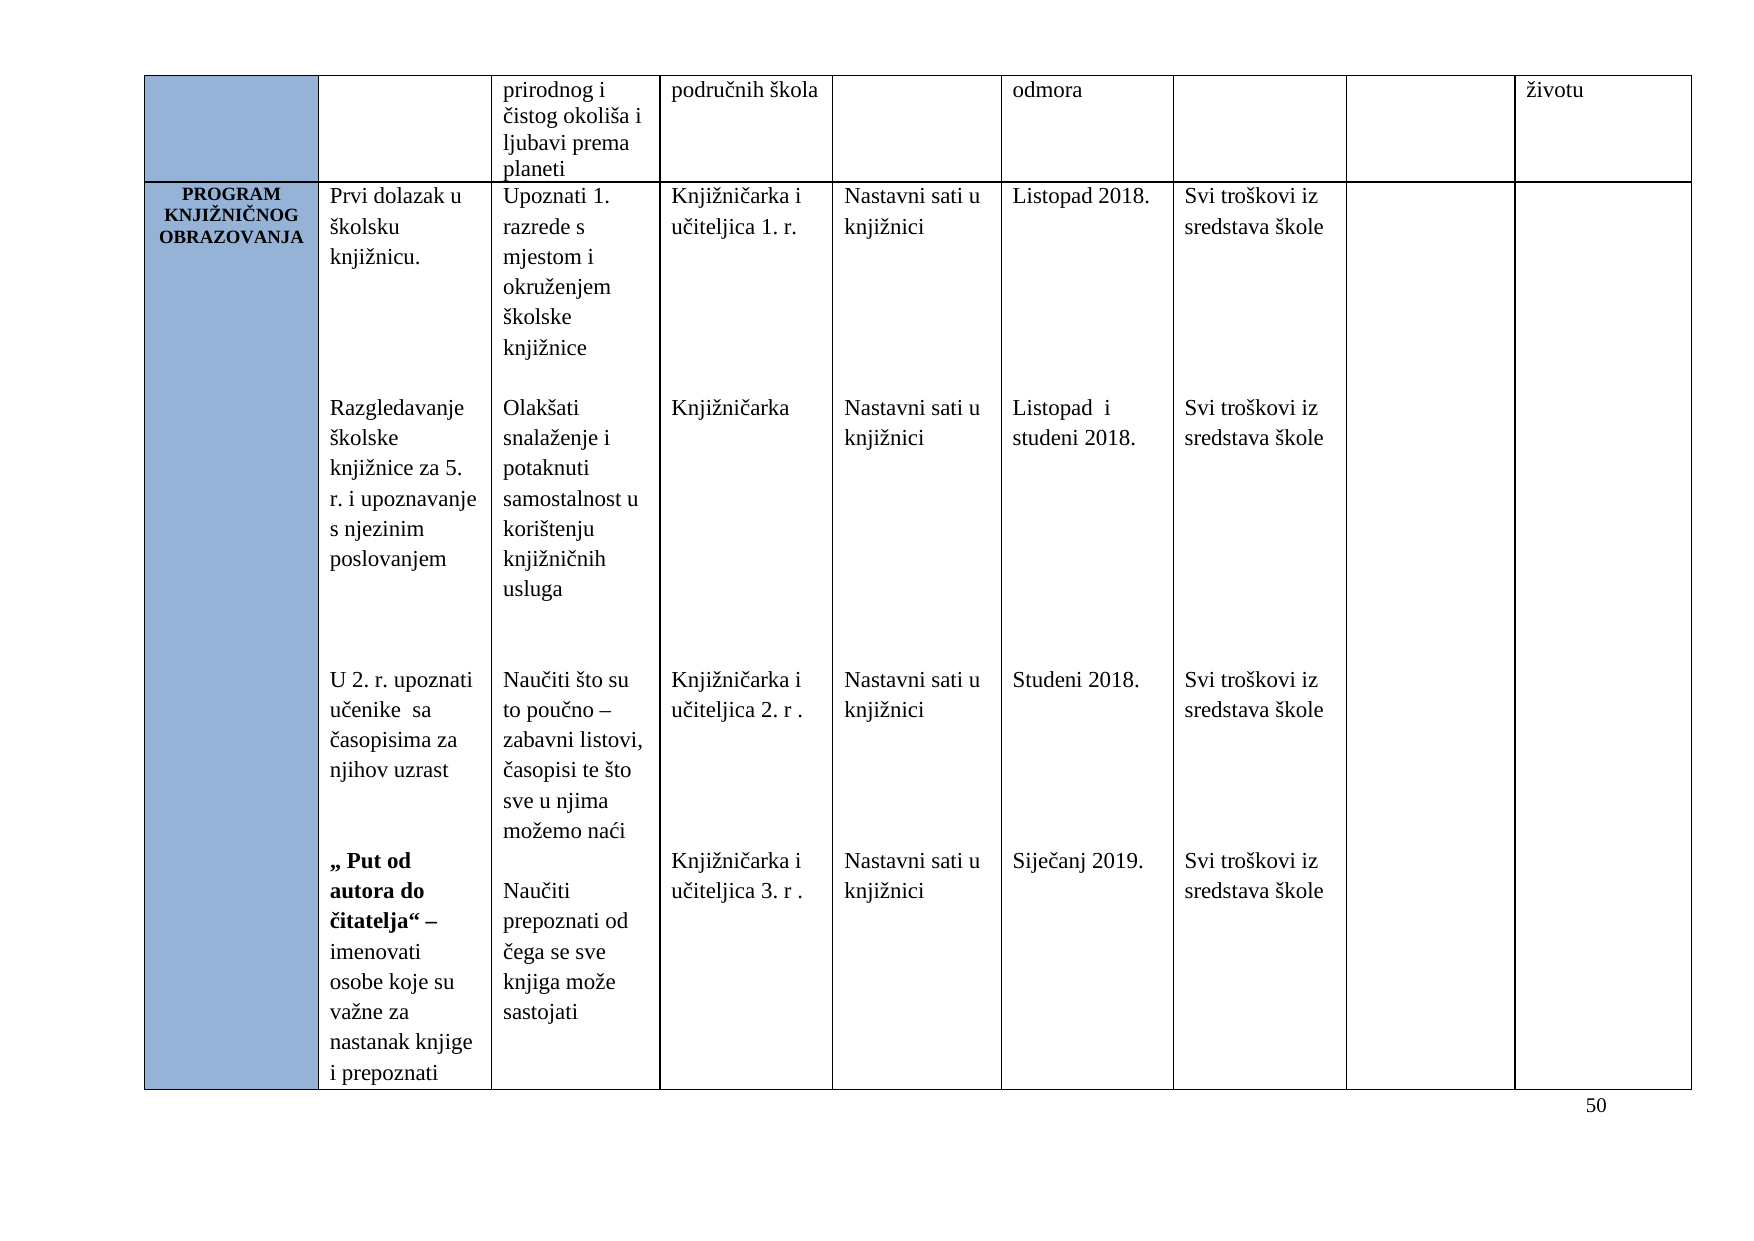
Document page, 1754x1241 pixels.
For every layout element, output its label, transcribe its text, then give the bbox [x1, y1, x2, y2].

table_cell Listopad 2018. Listopad i studeni 2018. Studeni 2018. Siječanj 2019. [1002, 183, 1173, 1089]
table_cell Nastavni sati u knjižnici Nastavni sati u knjižnici Nastavni sati u knjižnici Nastavni sati u knjižnici [833, 183, 1001, 1089]
table_cell životu [1516, 76, 1691, 181]
table_cell Knjižničarka i učiteljica 1. r. Knjižničarka Knjižničarka i učiteljica 2. r . Knjižničarka i učiteljica 3. r . [661, 183, 832, 1089]
table_cell Upoznati 1. razrede s mjestom i okruženjem školske knjižnice Olakšati snalaženje i potaknuti samostalnost u korištenju knjižničnih usluga Naučiti što su to poučno – zabavni listovi, časopisi te što sve u njima možemo naći Naučiti prepoznati od čega se sve knjiga može sastojati [492, 183, 659, 1089]
table_cell [833, 76, 1001, 181]
table_cell [1347, 183, 1514, 1089]
table_cell [1174, 76, 1346, 181]
table_cell odmora [1002, 76, 1173, 181]
table_cell [1692, 181, 1699, 1089]
table_cell PROGRAM KNJIŽNIČNOG OBRAZOVANJA [145, 183, 318, 1089]
table_cell [1692, 75, 1699, 181]
table_cell područnih škola [661, 76, 832, 181]
table_cell [1516, 183, 1691, 1089]
table_cell Prvi dolazak u školsku knjižnicu. Razgledavanje školske knjižnice za 5. r. i upoznavanje s njezinim poslovanjem U 2. r. upoznati učenike sa časopisima za njihov uzrast „ Put od autora do čitatelja“ – imenovati osobe koje su važne za nastanak knjige i prepoznati [319, 183, 491, 1089]
table_cell [1347, 76, 1514, 181]
table_cell Svi troškovi iz sredstava škole Svi troškovi iz sredstava škole Svi troškovi iz sredstava škole Svi troškovi iz sredstava škole [1174, 183, 1346, 1089]
table_cell [319, 76, 491, 181]
table_cell [145, 76, 318, 181]
table_cell prirodnog i čistog okoliša i ljubavi prema planeti [492, 76, 659, 181]
